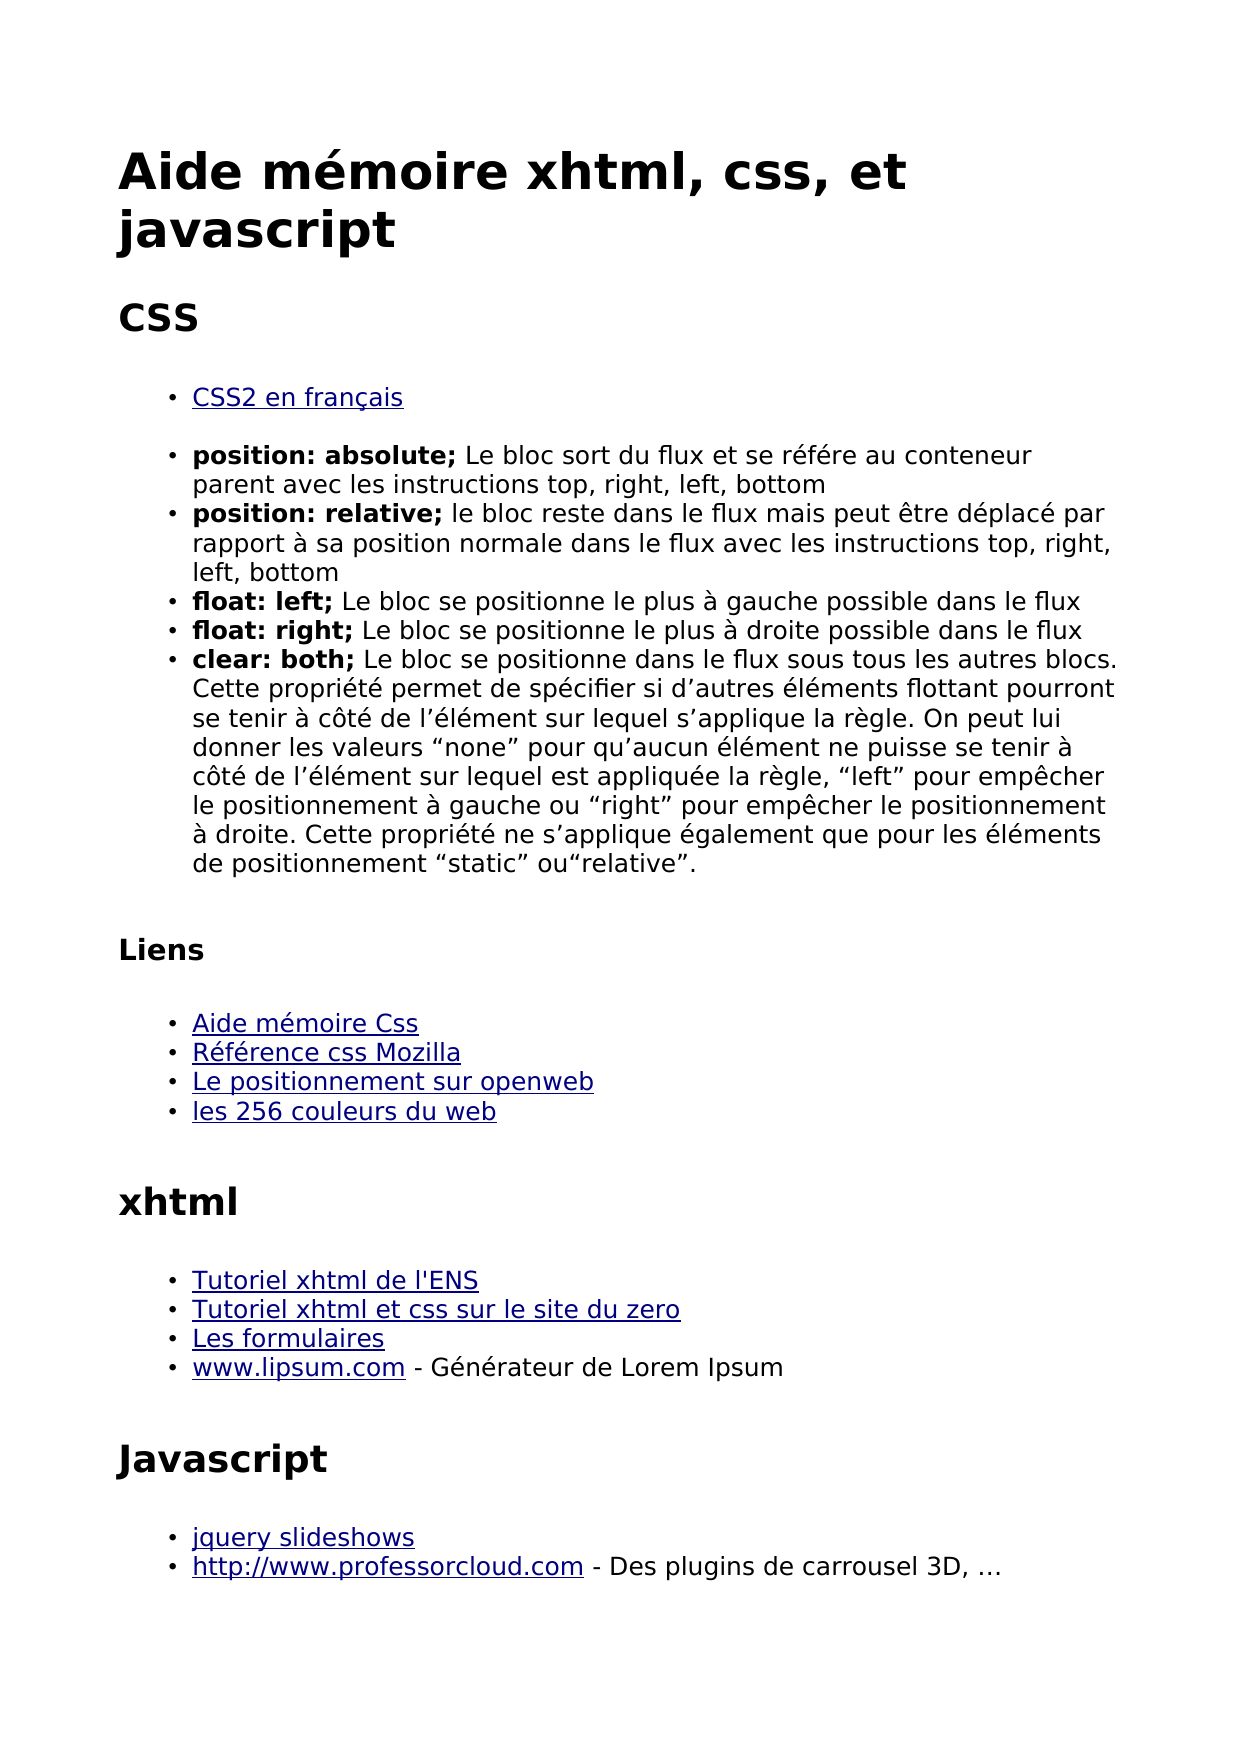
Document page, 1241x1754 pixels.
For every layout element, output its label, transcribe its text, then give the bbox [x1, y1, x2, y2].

list Le positionnement sur openweb [177, 1068, 1122, 1097]
list jquery slideshows [177, 1523, 1122, 1552]
list clear: both; Le bloc se positionne dans le flux sous tous les autres blocs. Cette propriété permet de spécifier si d’autres éléments flottant pourront se tenir à côté de l’élément sur lequel s’applique la règle. On peut lui donner les valeurs “none” pour qu’aucun élément ne puisse se tenir à côté de l’élément sur lequel est appliquée la règle, “left” pour empêcher le positionnement à gauche ou “right” pour empêcher le positionnement à droite. Cette propriété ne s’applique également que pour les éléments de positionnement “static” ou“relative”. [177, 646, 1122, 879]
list Aide mémoire Css [177, 1009, 1122, 1038]
subtitle CSS [118, 297, 1122, 341]
list Référence css Mozilla [177, 1038, 1122, 1068]
subtitle xhtml [118, 1180, 1122, 1224]
list float: left; Le bloc se positionne le plus à gauche possible dans le flux [177, 587, 1122, 616]
list http://www.professorcloud.com - Des plugins de carrousel 3D, … [177, 1552, 1122, 1581]
list Tutoriel xhtml et css sur le site du zero [177, 1295, 1122, 1324]
list CSS2 en français [177, 383, 1122, 412]
list position: relative; le bloc reste dans le flux mais peut être déplacé par rapport à sa position normale dans le flux avec les instructions top, right, left, bottom [177, 500, 1122, 587]
list Tutoriel xhtml de l'ENS [177, 1266, 1122, 1295]
list les 256 couleurs du web [177, 1097, 1122, 1126]
subtitle Javascript [118, 1437, 1122, 1481]
list Les formulaires [177, 1324, 1122, 1353]
list position: absolute; Le bloc sort du flux et se référe au conteneur parent avec les instructions top, right, left, bottom [177, 441, 1122, 500]
list float: right; Le bloc se positionne le plus à droite possible dans le flux [177, 616, 1122, 646]
subtitle Liens [118, 933, 1122, 967]
subtitle Aide mémoire xhtml, css, et javascript [118, 143, 1122, 259]
list www.lipsum.com - Générateur de Lorem Ipsum [177, 1353, 1122, 1383]
